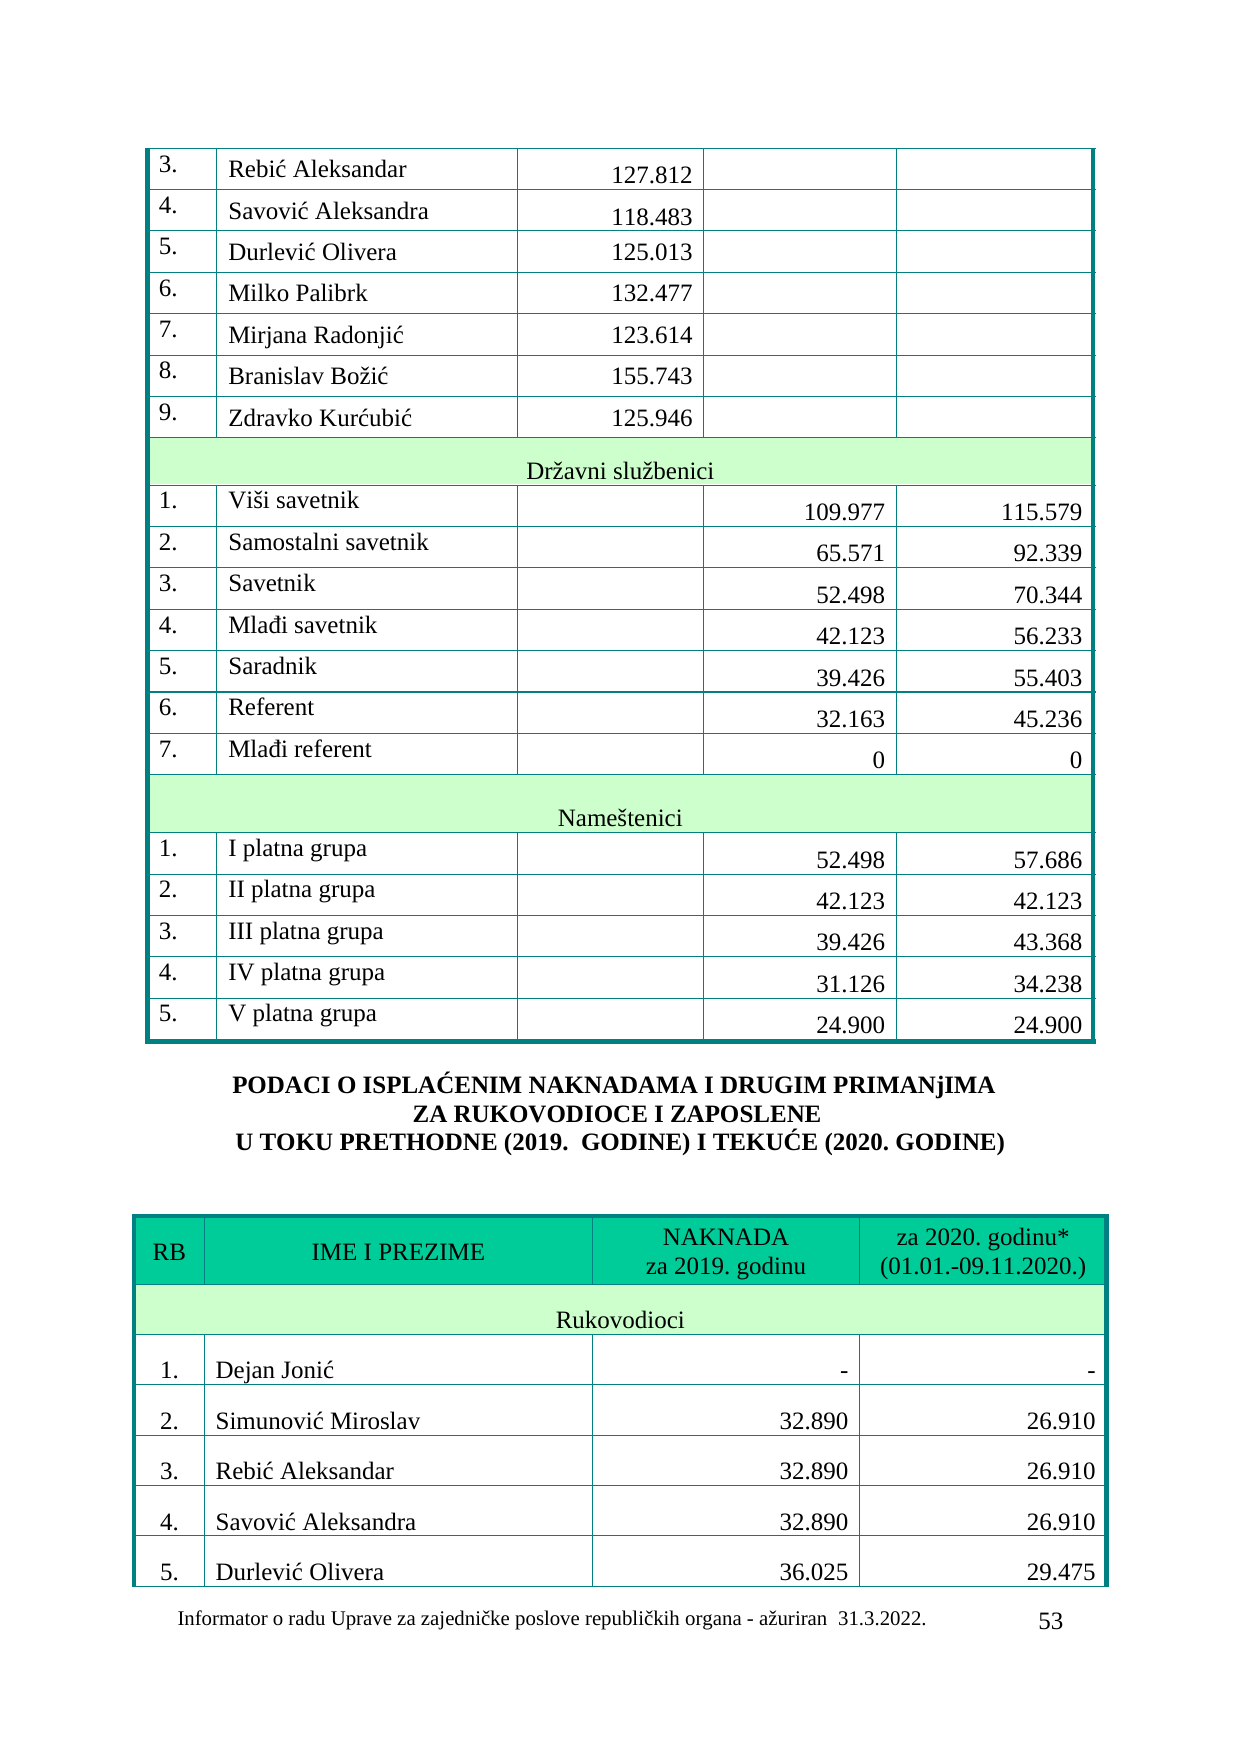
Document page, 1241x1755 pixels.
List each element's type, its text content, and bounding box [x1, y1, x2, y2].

table_cell 5. [150, 999, 216, 1039]
table_cell 0 [897, 734, 1091, 774]
table_cell 127.812 [518, 149, 703, 189]
table_cell 43.368 [897, 916, 1091, 956]
table_cell IV platna grupa [217, 957, 517, 997]
text PODACI O ISPLAĆENIM NAKNADAMA I DRUGIM PRIMANjIMA [177, 1070, 1063, 1099]
table_cell 3. [150, 568, 216, 609]
table_cell [518, 568, 703, 609]
table_cell 32.890 [593, 1436, 859, 1485]
table_cell I platna grupa [217, 833, 517, 873]
table_cell [897, 190, 1091, 230]
table_cell 3. [136, 1436, 204, 1485]
table_cell 0 [704, 734, 896, 774]
table_cell [897, 314, 1091, 354]
table_cell Zdravko Kurćubić [217, 397, 517, 437]
table_cell 2. [150, 527, 216, 567]
table_cell 4. [150, 610, 216, 650]
table_cell Viši savetnik [217, 486, 517, 526]
table_cell 34.238 [897, 957, 1091, 997]
table_cell Mirjana Radonjić [217, 314, 517, 354]
table_cell 9. [150, 397, 216, 437]
text U TOKU PRETHODNE (2019. GODINE) I TEKUĆE (2020. GODINE) [177, 1127, 1063, 1156]
table_cell 1. [150, 486, 216, 526]
table_cell 24.900 [897, 999, 1091, 1039]
table_cell 32.890 [593, 1385, 859, 1435]
table_cell Durlević Olivera [205, 1536, 592, 1586]
table_cell 109.977 [704, 486, 896, 526]
table_cell Rukovodioci [136, 1285, 1104, 1334]
table_cell 118.483 [518, 190, 703, 230]
text ZA RUKOVODIOCE I ZAPOSLENE [177, 1099, 1063, 1127]
table_cell 29.475 [860, 1536, 1104, 1586]
table_header NAKNADA za 2019. godinu [593, 1218, 859, 1284]
table_cell 3. [150, 149, 216, 189]
table_header RB [136, 1218, 204, 1284]
table_cell 2. [136, 1385, 204, 1435]
table_cell [704, 190, 896, 230]
table_cell [518, 610, 703, 650]
table_cell [897, 149, 1091, 189]
table_cell Milko Palibrk [217, 273, 517, 313]
table_cell 42.123 [897, 875, 1091, 915]
table_cell 125.946 [518, 397, 703, 437]
table_cell [518, 916, 703, 956]
table_cell [897, 231, 1091, 272]
table_cell V platna grupa [217, 999, 517, 1039]
table_cell Rebić Aleksandar [205, 1436, 592, 1485]
table_cell [897, 397, 1091, 437]
table_cell 32.163 [704, 693, 896, 733]
table_cell 39.426 [704, 651, 896, 691]
table_cell [897, 356, 1091, 396]
table_cell 52.498 [704, 833, 896, 873]
table_cell 6. [150, 693, 216, 733]
table_cell 26.910 [860, 1486, 1104, 1535]
table_cell III platna grupa [217, 916, 517, 956]
table_cell Državni službenici [150, 438, 1091, 484]
table_cell II platna grupa [217, 875, 517, 915]
table_cell 115.579 [897, 486, 1091, 526]
table_cell [704, 149, 896, 189]
table_cell 42.123 [704, 610, 896, 650]
table_cell 70.344 [897, 568, 1091, 609]
table_cell 132.477 [518, 273, 703, 313]
table_cell [704, 231, 896, 272]
table_cell [704, 273, 896, 313]
table_cell [704, 397, 896, 437]
table_cell Referent [217, 693, 517, 733]
table_cell Saradnik [217, 651, 517, 691]
table_cell [518, 527, 703, 567]
table_header za 2020. godinu* (01.01.-09.11.2020.) [860, 1218, 1104, 1284]
table_cell 1. [136, 1335, 204, 1384]
table_cell 42.123 [704, 875, 896, 915]
table_cell 6. [150, 273, 216, 313]
table_cell 4. [136, 1486, 204, 1535]
table_cell 5. [136, 1536, 204, 1586]
table_cell [518, 875, 703, 915]
table_cell 125.013 [518, 231, 703, 272]
table_cell - [860, 1335, 1104, 1384]
table_cell 36.025 [593, 1536, 859, 1586]
table_cell [518, 957, 703, 997]
table_cell 92.339 [897, 527, 1091, 567]
table_cell - [593, 1335, 859, 1384]
table_cell Samostalni savetnik [217, 527, 517, 567]
table_cell [518, 651, 703, 691]
table_cell [897, 273, 1091, 313]
table_cell [704, 356, 896, 396]
table_cell 4. [150, 957, 216, 997]
table_cell 52.498 [704, 568, 896, 609]
table_cell 26.910 [860, 1385, 1104, 1435]
table_cell 24.900 [704, 999, 896, 1039]
table_cell [518, 734, 703, 774]
table_cell Savetnik [217, 568, 517, 609]
table_cell 4. [150, 190, 216, 230]
table_cell Durlević Olivera [217, 231, 517, 272]
table_cell 57.686 [897, 833, 1091, 873]
table_cell 56.233 [897, 610, 1091, 650]
table_header IME I PREZIME [205, 1218, 592, 1284]
table_cell Nameštenici [150, 775, 1091, 832]
table_cell [518, 486, 703, 526]
table_cell 155.743 [518, 356, 703, 396]
table_cell 2. [150, 875, 216, 915]
table_cell [704, 314, 896, 354]
table_cell Simunović Miroslav [205, 1385, 592, 1435]
table_cell 65.571 [704, 527, 896, 567]
table_cell [518, 999, 703, 1039]
table_cell 55.403 [897, 651, 1091, 691]
table_cell Savović Aleksandra [205, 1486, 592, 1535]
table_cell 26.910 [860, 1436, 1104, 1485]
table_cell [518, 833, 703, 873]
table_cell Mlađi savetnik [217, 610, 517, 650]
table_cell Dejan Jonić [205, 1335, 592, 1384]
table_cell [518, 693, 703, 733]
table_cell Savović Aleksandra [217, 190, 517, 230]
table_cell 39.426 [704, 916, 896, 956]
table_cell Mlađi referent [217, 734, 517, 774]
table_cell 8. [150, 356, 216, 396]
table_cell 5. [150, 231, 216, 272]
table_cell Branislav Božić [217, 356, 517, 396]
table_cell 7. [150, 314, 216, 354]
table_cell 5. [150, 651, 216, 691]
table_cell 31.126 [704, 957, 896, 997]
table_cell 45.236 [897, 693, 1091, 733]
table_cell 123.614 [518, 314, 703, 354]
table_cell 32.890 [593, 1486, 859, 1535]
table_cell 7. [150, 734, 216, 774]
table_cell Rebić Aleksandar [217, 149, 517, 189]
table_cell 1. [150, 833, 216, 873]
table_cell 3. [150, 916, 216, 956]
